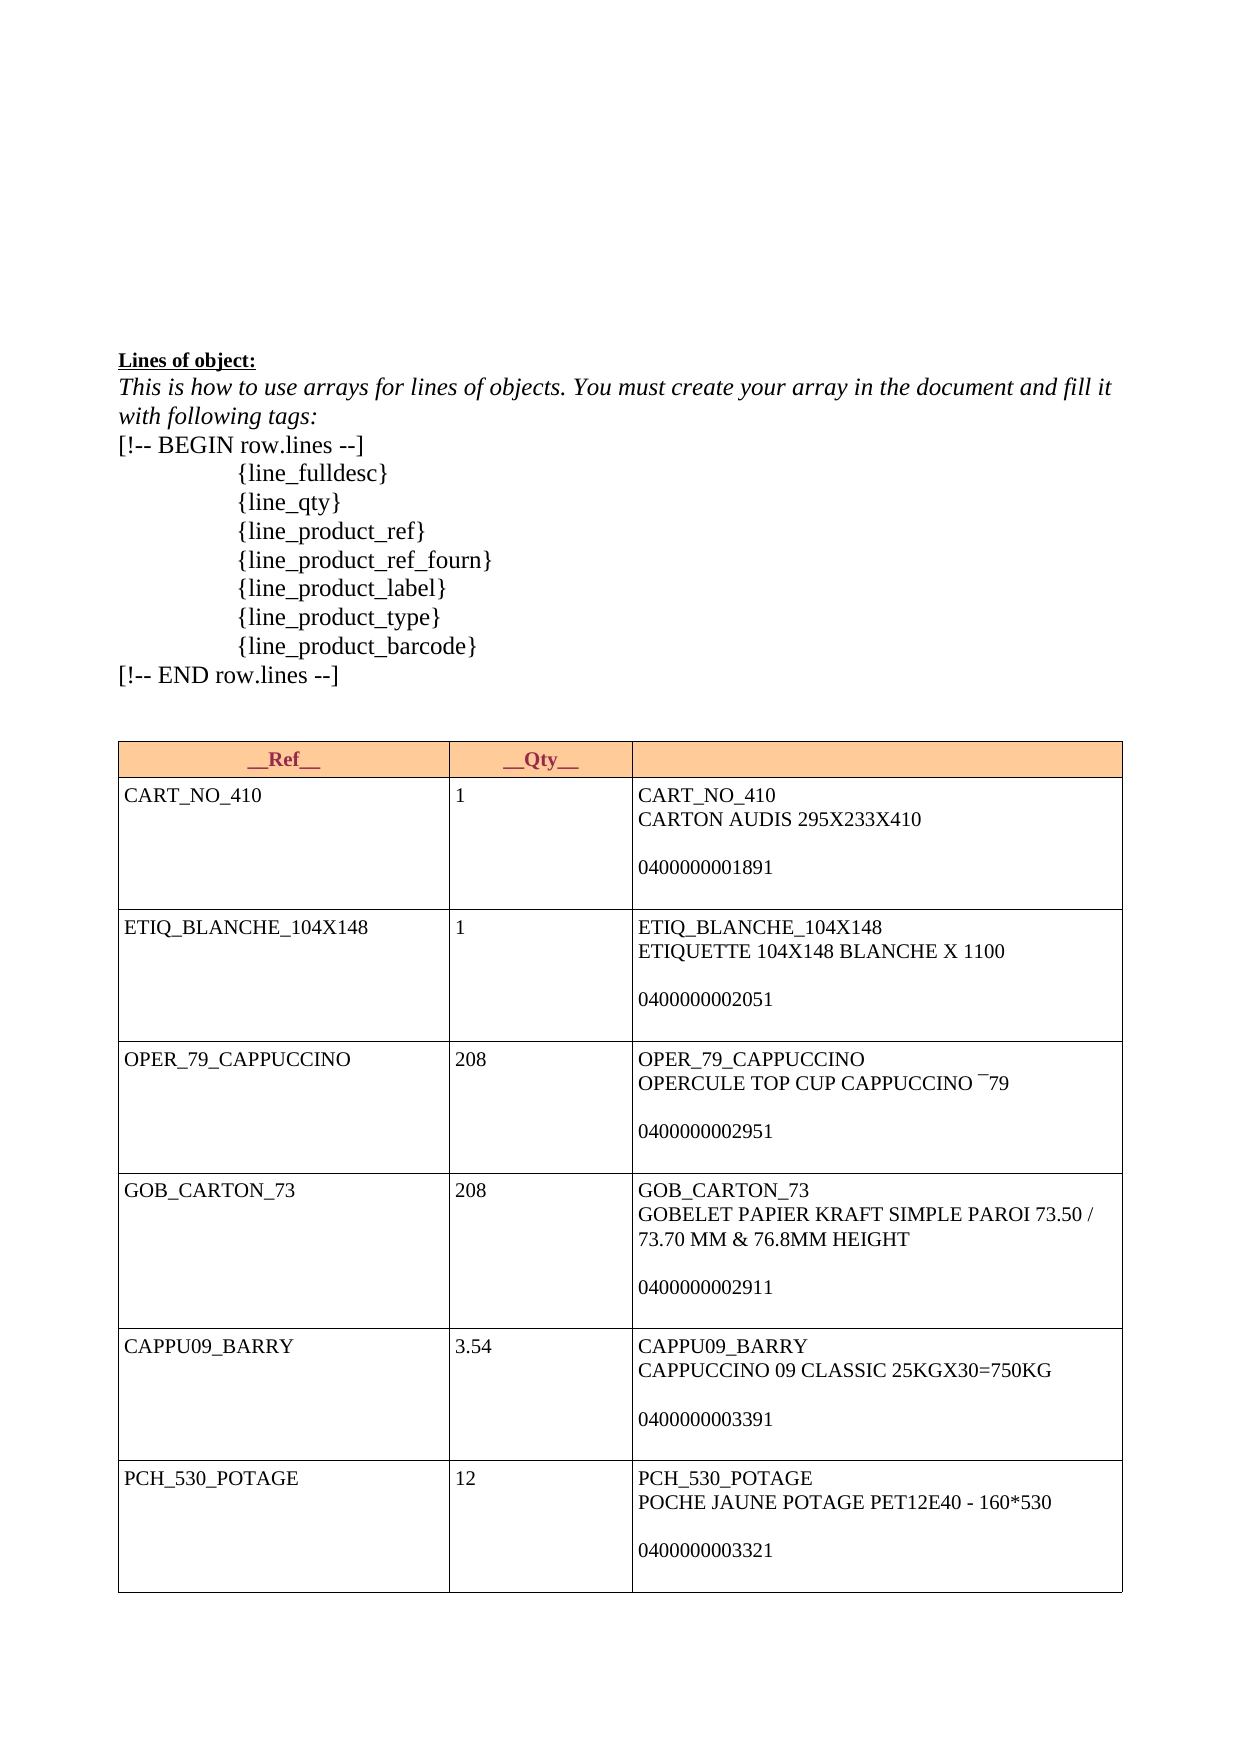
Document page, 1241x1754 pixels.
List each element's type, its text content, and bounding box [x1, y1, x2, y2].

text {line_product_barcode} [118, 631, 1122, 660]
text {line_fulldesc} [118, 458, 1122, 487]
table_cell ETIQ_BLANCHE_104X148 ETIQUETTE 104X148 BLANCHE X 1100 0400000002051 [633, 910, 1122, 1041]
text This is how to use arrays for lines of objects. You must create your array in the document and fill it with following tags: [118, 372, 1122, 430]
table_cell CAPPU09_BARRY CAPPUCCINO 09 CLASSIC 25KGX30=750KG 0400000003391 [633, 1329, 1122, 1460]
table_cell PCH_530_POTAGE [119, 1461, 449, 1592]
text [!-- BEGIN row.lines --] [118, 430, 1122, 458]
table_cell CART_NO_410 [119, 778, 449, 909]
table_cell 1 [450, 910, 632, 1041]
text {line_product_type} [118, 602, 1122, 631]
table_cell OPER_79_CAPPUCCINO OPERCULE TOP CUP CAPPUCCINO ¯79 0400000002951 [633, 1042, 1122, 1173]
table_cell GOB_CARTON_73 [119, 1174, 449, 1328]
text {line_product_ref} [118, 516, 1122, 545]
table_header __Qty__ [450, 742, 632, 777]
table_cell OPER_79_CAPPUCCINO [119, 1042, 449, 1173]
table_cell 1 [450, 778, 632, 909]
table_header __Ref__ [119, 742, 449, 777]
table_cell ETIQ_BLANCHE_104X148 [119, 910, 449, 1041]
text {line_qty} [118, 487, 1122, 516]
table_header [633, 742, 1122, 777]
table_cell CART_NO_410 CARTON AUDIS 295X233X410 0400000001891 [633, 778, 1122, 909]
table_cell 12 [450, 1461, 632, 1592]
text {line_product_ref_fourn} [118, 545, 1122, 573]
table_cell GOB_CARTON_73 GOBELET PAPIER KRAFT SIMPLE PAROI 73.50 / 73.70 MM & 76.8MM HEIGHT 0400000002911 [633, 1174, 1122, 1328]
table_cell PCH_530_POTAGE POCHE JAUNE POTAGE PET12E40 - 160*530 0400000003321 [633, 1461, 1122, 1592]
table_cell 208 [450, 1174, 632, 1328]
table_cell CAPPU09_BARRY [119, 1329, 449, 1460]
text [!-- END row.lines --] [118, 660, 1122, 688]
text {line_product_label} [118, 573, 1122, 602]
table_cell 3.54 [450, 1329, 632, 1460]
table_cell 208 [450, 1042, 632, 1173]
text Lines of object: [118, 348, 1122, 372]
